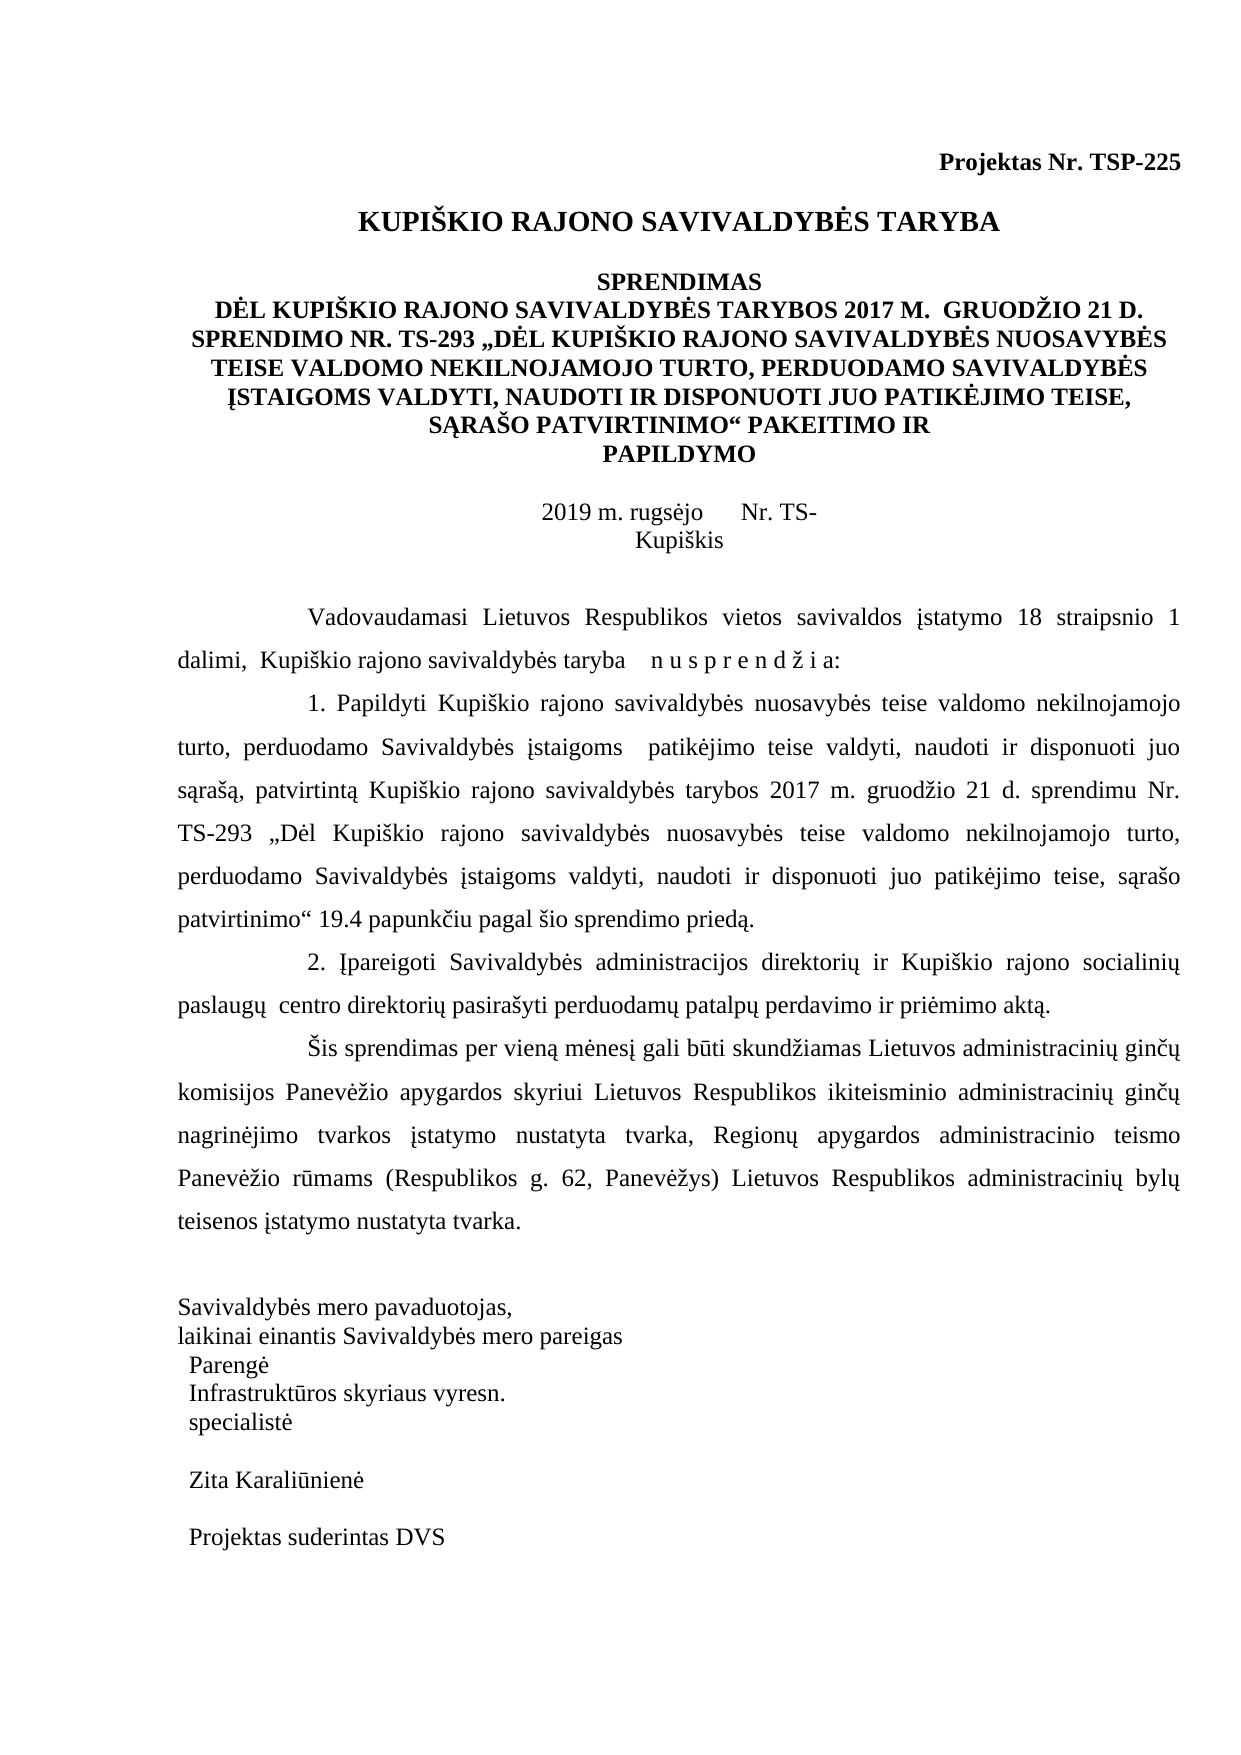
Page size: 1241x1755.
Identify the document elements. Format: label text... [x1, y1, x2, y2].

text PAPILDYMO [177, 439, 1181, 468]
table_cell [927, 1436, 1240, 1465]
text Šis sprendimas per vieną mėnesį gali būti skundžiamas Lietuvos administracinių ginčų komisijos Panevėžio apygardos skyriui Lietuvos Respublikos ikiteisminio administracinių ginčų nagrinėjimo tvarkos įstatymo nustatyta tvarka, Regionų apygardos administracinio teismo Panevėžio rūmams (Respublikos g. 62, Panevėžys) Lietuvos Respublikos administracinių bylų teisenos įstatymo nustatyta tvarka. [177, 1033, 1181, 1235]
text SPRENDIMAS [177, 267, 1181, 295]
table_cell [177, 1436, 602, 1465]
table_header Parengė [177, 1350, 602, 1378]
table_cell [927, 1379, 1240, 1436]
table_cell Zita Karaliūnienė [177, 1465, 602, 1522]
table_header [602, 1350, 927, 1378]
text Savivaldybės mero pavaduotojas, [177, 1292, 1181, 1321]
table_cell Projektas suderintas DVS [177, 1522, 602, 1580]
text DĖL KUPIŠKIO RAJONO SAVIVALDYBĖS TARYBOS 2017 M. GRUODŽIO 21 D. SPRENDIMO NR. TS-293 „DĖL KUPIŠKIO RAJONO SAVIVALDYBĖS NUOSAVYBĖS TEISE VALDOMO NEKILNOJAMOJO TURTO, PERDUODAMO SAVIVALDYBĖS ĮSTAIGOMS VALDYTI, NAUDOTI IR DISPONUOTI JUO PATIKĖJIMO TEISE, SĄRAŠO PATVIRTINIMO“ PAKEITIMO IR [177, 295, 1181, 439]
table_cell [602, 1522, 927, 1580]
text 2019 m. rugsėjo Nr. TS- [177, 497, 1181, 525]
text KUPIŠKIO RAJONO SAVIVALDYBĖS TARYBA [177, 204, 1181, 238]
table_cell Infrastruktūros skyriaus vyresn. specialistė [177, 1379, 602, 1436]
table_cell [602, 1379, 927, 1436]
table_header [927, 1350, 1240, 1378]
table_cell [927, 1465, 1240, 1522]
table_cell [927, 1522, 1240, 1580]
text 1. Papildyti Kupiškio rajono savivaldybės nuosavybės teise valdomo nekilnojamojo turto, perduodamo Savivaldybės įstaigoms patikėjimo teise valdyti, naudoti ir disponuoti juo sąrašą, patvirtintą Kupiškio rajono savivaldybės tarybos 2017 m. gruodžio 21 d. sprendimu Nr. TS-293 „Dėl Kupiškio rajono savivaldybės nuosavybės teise valdomo nekilnojamojo turto, perduodamo Savivaldybės įstaigoms valdyti, naudoti ir disponuoti juo patikėjimo teise, sąrašo patvirtinimo“ 19.4 papunkčiu pagal šio sprendimo priedą. [177, 688, 1181, 933]
text 2. Įpareigoti Savivaldybės administracijos direktorių ir Kupiškio rajono socialinių paslaugų centro direktorių pasirašyti perduodamų patalpų perdavimo ir priėmimo aktą. [177, 947, 1181, 1019]
table_cell [602, 1465, 927, 1522]
text laikinai einantis Savivaldybės mero pareigas [177, 1321, 1181, 1350]
table_cell [602, 1436, 927, 1465]
text Projektas Nr. TSP-225 [177, 147, 1181, 176]
text Vadovaudamasi Lietuvos Respublikos vietos savivaldos įstatymo 18 straipsnio 1 dalimi, Kupiškio rajono savivaldybės taryba n u s p r e n d ž i a: [177, 602, 1181, 674]
text Kupiškis [177, 525, 1181, 554]
